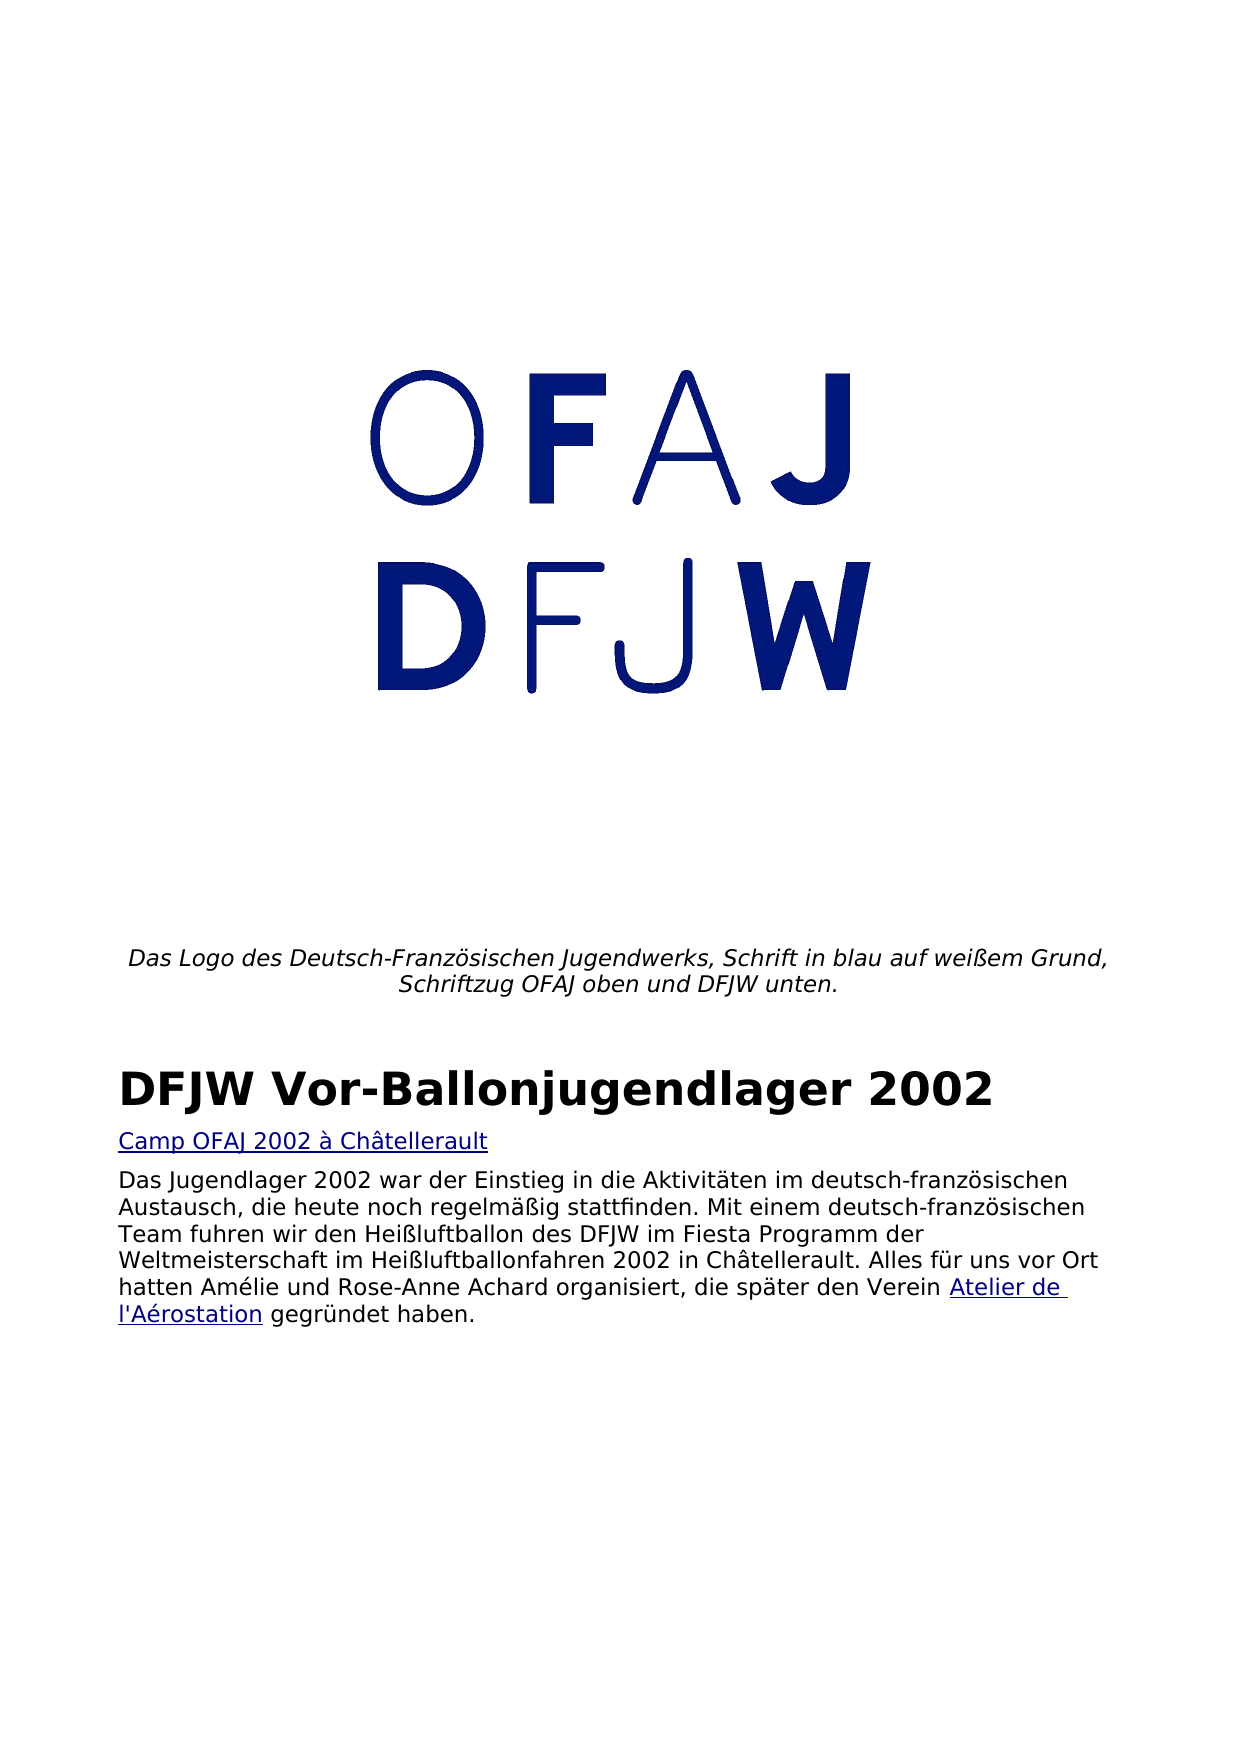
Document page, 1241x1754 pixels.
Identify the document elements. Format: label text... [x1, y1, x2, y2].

subtitle DFJW Vor-Ballonjugendlager 2002 [118, 1062, 1122, 1116]
text Camp OFAJ 2002 à Châtellerault [118, 1128, 1122, 1155]
picture [118, 118, 1123, 945]
text Das Logo des Deutsch-Französischen Jugendwerks, Schrift in blau auf weißem Grund, Schriftzug OFAJ oben und DFJW unten. [118, 945, 1122, 998]
text Das Jugendlager 2002 war der Einstieg in die Aktivitäten im deutsch-französischen Austausch, die heute noch regelmäßig stattfinden. Mit einem deutsch-französischen Team fuhren wir den Heißluftballon des DFJW im Fiesta Programm der Weltmeisterschaft im Heißluftballonfahren 2002 in Châtellerault. Alles für uns vor Ort hatten Amélie und Rose-Anne Achard organisiert, die später den Verein Atelier de l'Aérostation gegründet haben. [118, 1167, 1122, 1327]
